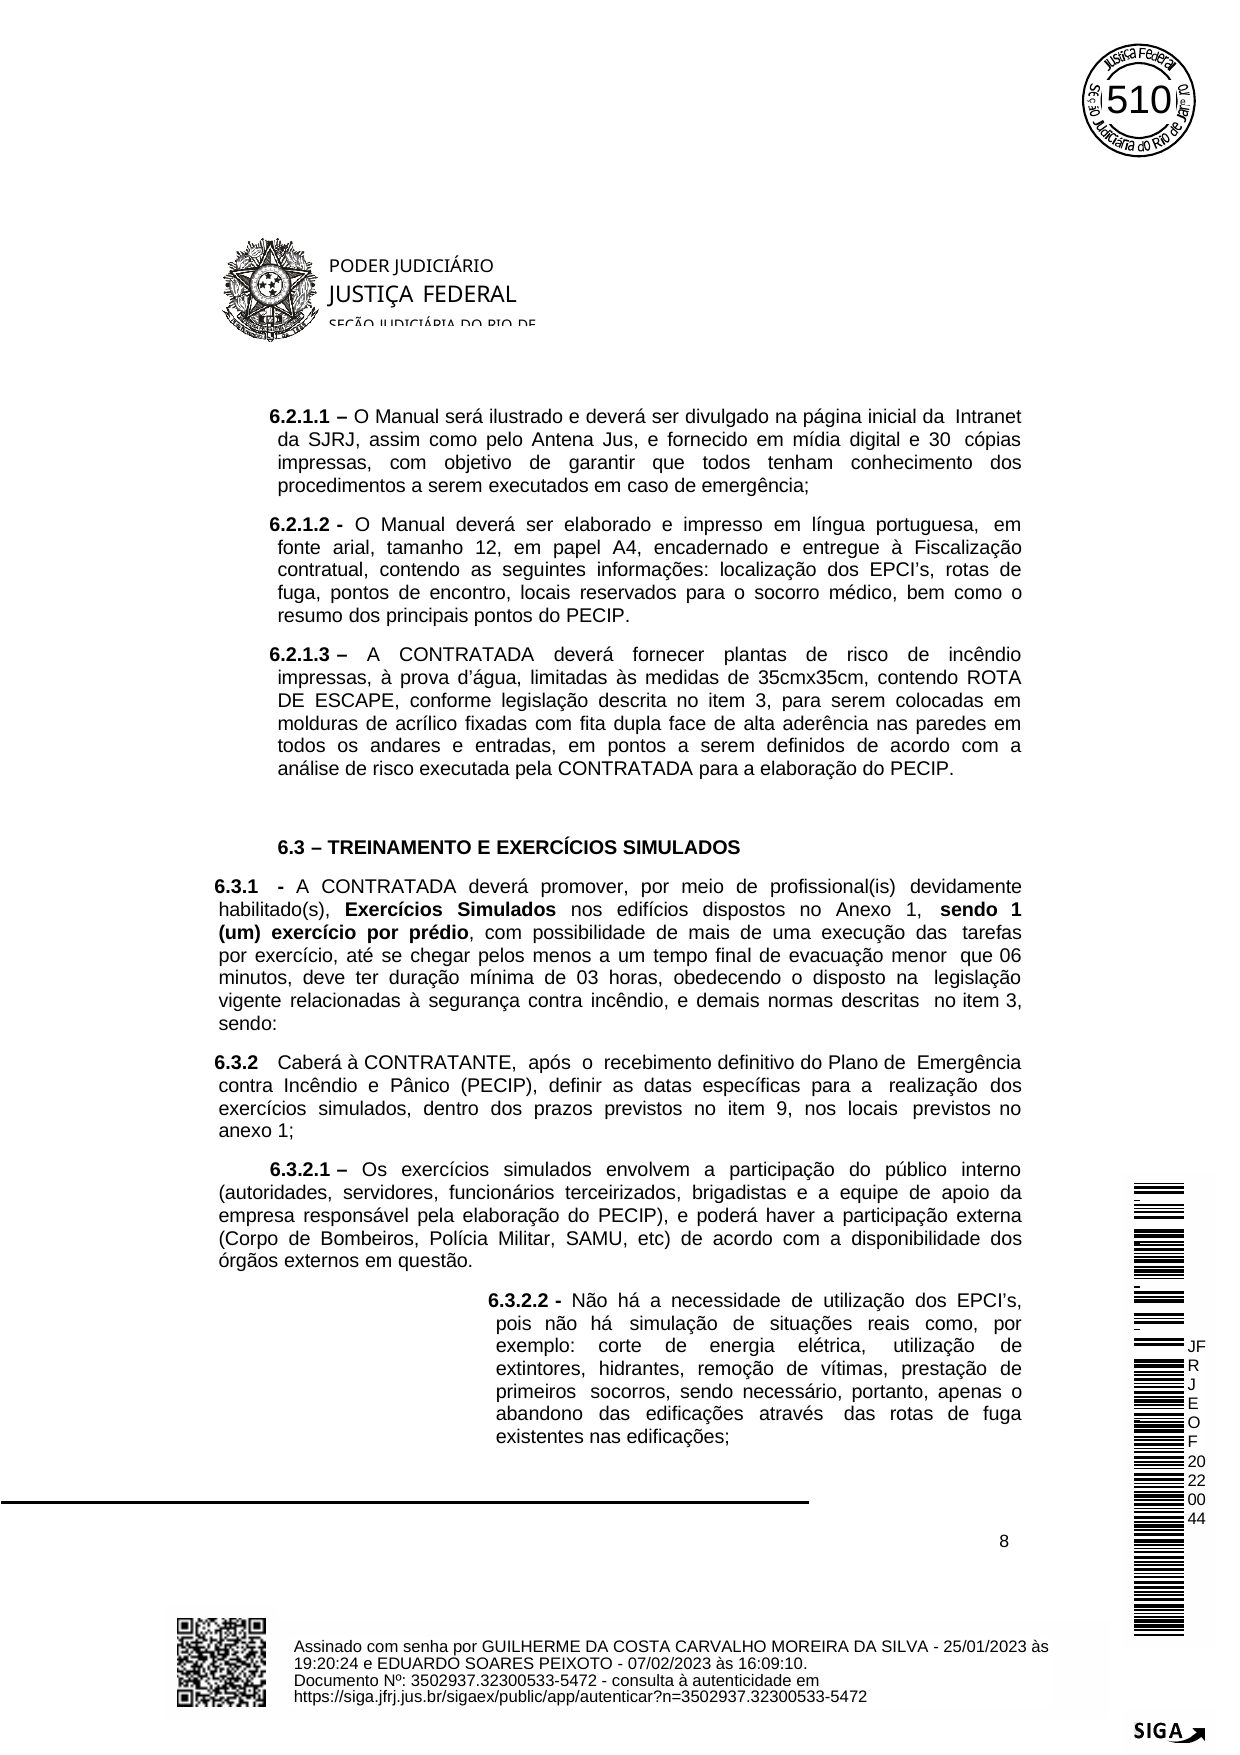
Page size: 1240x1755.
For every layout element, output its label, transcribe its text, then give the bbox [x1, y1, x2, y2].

list – A CONTRATADA deverá fornecer plantas de risco de incêndio impressas, à prova d’água, limitadas às medidas de 35cmx35cm, contendo ROTA DE ESCAPE, conforme legislação descrita no item 3, para serem colocadas em molduras de acrílico fixadas com fita dupla face de alta aderência nas paredes em todos os andares e entradas, em pontos a serem definidos de acordo com a análise de risco executada pela CONTRATADA para a elaboração do PECIP. [210, 643, 1022, 779]
list - O Manual deverá ser elaborado e impresso em língua portuguesa, em fonte arial, tamanho 12, em papel A4, encadernado e entregue à Fiscalização contratual, contendo as seguintes informações: localização dos EPCI’s, rotas de fuga, pontos de encontro, locais reservados para o socorro médico, bem como o resumo dos principais pontos do PECIP. [210, 513, 1022, 626]
list – O Manual será ilustrado e deverá ser divulgado na página inicial da Intranet da SJRJ, assim como pelo Antena Jus, e fornecido em mídia digital e 30 cópias impressas, com objetivo de garantir que todos tenham conhecimento dos procedimentos a serem executados em caso de emergência; [210, 405, 1022, 496]
list - A CONTRATADA deverá promover, por meio de profissional(is) devidamente habilitado(s), Exercícios Simulados nos edifícios dispostos no Anexo 1, sendo 1 (um) exercício por prédio, com possibilidade de mais de uma execução das tarefas por exercício, até se chegar pelos menos a um tempo final de evacuação menor que 06 minutos, deve ter duração mínima de 03 horas, obedecendo o disposto na legislação vigente relacionadas à segurança contra incêndio, e demais normas descritas no item 3, sendo: [155, 875, 1022, 1034]
text e [1180, 96, 1192, 105]
list - Não há a necessidade de utilização dos EPCI’s, pois não há simulação de situações reais como, por exemplo: corte de energia elétrica, utilização de extintores, hidrantes, remoção de vítimas, prestação de primeiros socorros, sendo necessário, portanto, apenas o abandono das edificações através das rotas de fuga existentes nas edificações; [429, 1289, 1022, 1448]
text ç [1088, 98, 1099, 106]
text 8 [0, 1531, 1009, 1551]
list Caberá à CONTRATANTE, após o recebimento definitivo do Plano de Emergência contra Incêndio e Pânico (PECIP), definir as datas específicas para a realização dos exercícios simulados, dentro dos prazos previstos no item 9, nos locais previstos no anexo 1; [155, 1051, 1022, 1142]
list JFRJEOF202200442V03 [1187, 1337, 1206, 1527]
list – Os exercícios simulados envolvem a participação do público interno (autoridades, servidores, funcionários terceirizados, brigadistas e a equipe de apoio da empresa responsável pela elaboração do PECIP), e poderá haver a participação externa (Corpo de Bombeiros, Polícia Militar, SAMU, etc) de acordo com a disponibilidade dos órgãos externos em questão. [151, 1158, 1022, 1272]
list – TREINAMENTO E EXERCÍCIOS SIMULADOS [277, 836, 1239, 859]
